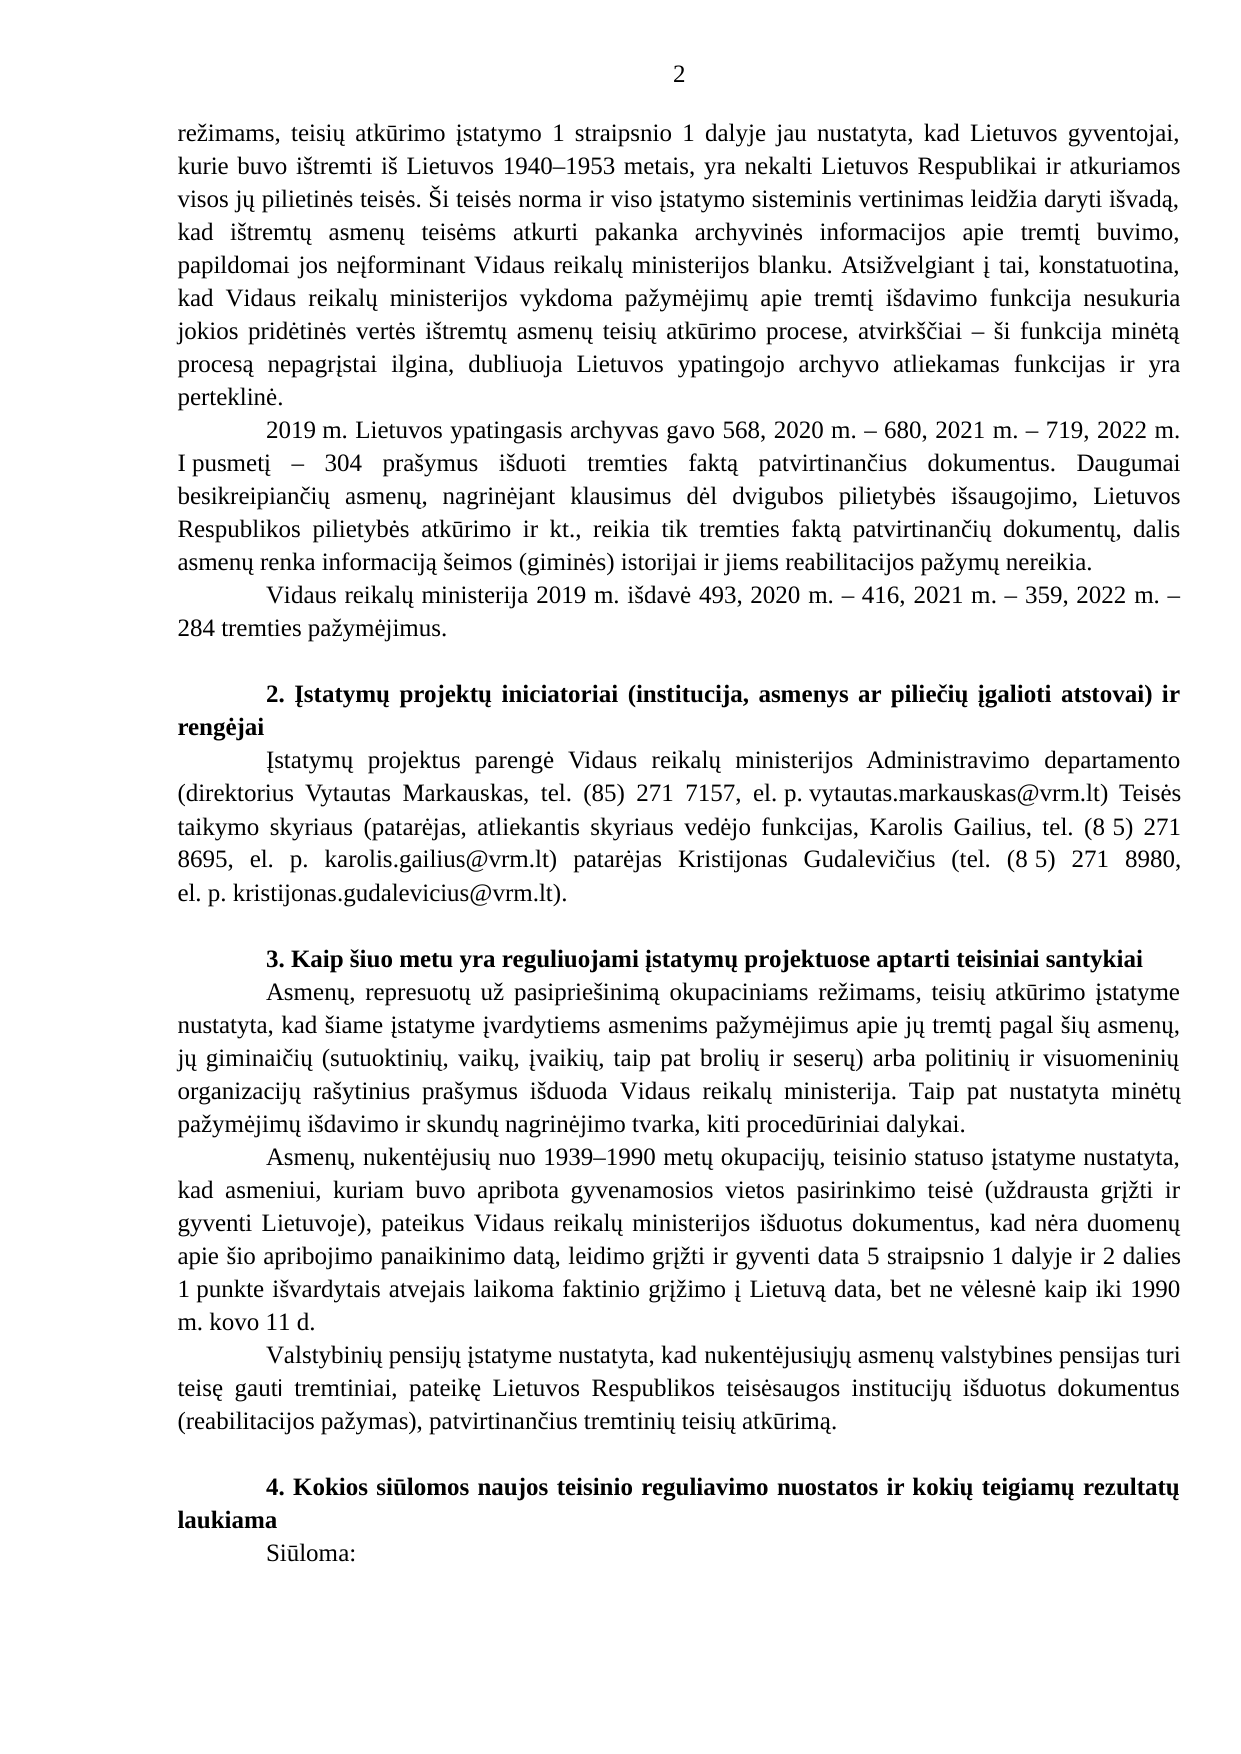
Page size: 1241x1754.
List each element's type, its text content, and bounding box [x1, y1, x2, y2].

text 2019 m. Lietuvos ypatingasis archyvas gavo 568, 2020 m. – 680, 2021 m. – 719, 2022 m. I pusmetį – 304 prašymus išduoti tremties faktą patvirtinančius dokumentus. Daugumai besikreipiančių asmenų, nagrinėjant klausimus dėl dvigubos pilietybės išsaugojimo, Lietuvos Respublikos pilietybės atkūrimo ir kt., reikia tik tremties faktą patvirtinančių dokumentų, dalis asmenų renka informaciją šeimos (giminės) istorijai ir jiems reabilitacijos pažymų nereikia. [177, 415, 1181, 576]
text Valstybinių pensijų įstatyme nustatyta, kad nukentėjusiųjų asmenų valstybines pensijas turi teisę gauti tremtiniai, pateikę Lietuvos Respublikos teisėsaugos institucijų išduotus dokumentus (reabilitacijos pažymas), patvirtinančius tremtinių teisių atkūrimą. [177, 1340, 1181, 1435]
text 3. Kaip šiuo metu yra reguliuojami įstatymų projektuose aptarti teisiniai santykiai [177, 944, 1181, 972]
text Įstatymų projektus parengė Vidaus reikalų ministerijos Administravimo departamento (direktorius Vytautas Markauskas, tel. (85) 271 7157, el. p. vytautas.markauskas@vrm.lt) Teisės taikymo skyriaus (patarėjas, atliekantis skyriaus vedėjo funkcijas, Karolis Gailius, tel. (8 5) 271 8695, el. p. karolis.gailius@vrm.lt) patarėjas Kristijonas Gudalevičius (tel. (8 5) 271 8980, el. p. kristijonas.gudalevicius@vrm.lt). [177, 746, 1181, 906]
text 4. Kokios siūlomos naujos teisinio reguliavimo nuostatos ir kokių teigiamų rezultatų laukiama [177, 1472, 1181, 1534]
text Asmenų, nukentėjusių nuo 1939–1990 metų okupacijų, teisinio statuso įstatyme nustatyta, kad asmeniui, kuriam buvo apribota gyvenamosios vietos pasirinkimo teisė (uždrausta grįžti ir gyventi Lietuvoje), pateikus Vidaus reikalų ministerijos išduotus dokumentus, kad nėra duomenų apie šio apribojimo panaikinimo datą, leidimo grįžti ir gyventi data 5 straipsnio 1 dalyje ir 2 dalies 1 punkte išvardytais atvejais laikoma faktinio grįžimo į Lietuvą data, bet ne vėlesnė kaip iki 1990 m. kovo 11 d. [177, 1142, 1181, 1336]
text Asmenų, represuotų už pasipriešinimą okupaciniams režimams, teisių atkūrimo įstatyme nustatyta, kad šiame įstatyme įvardytiems asmenims pažymėjimus apie jų tremtį pagal šių asmenų, jų giminaičių (sutuoktinių, vaikų, įvaikių, taip pat brolių ir seserų) arba politinių ir visuomeninių organizacijų rašytinius prašymus išduoda Vidaus reikalų ministerija. Taip pat nustatyta minėtų pažymėjimų išdavimo ir skundų nagrinėjimo tvarka, kiti procedūriniai dalykai. [177, 977, 1181, 1138]
text Siūloma: [177, 1538, 1181, 1567]
text režimams, teisių atkūrimo įstatymo 1 straipsnio 1 dalyje jau nustatyta, kad Lietuvos gyventojai, kurie buvo ištremti iš Lietuvos 1940–1953 metais, yra nekalti Lietuvos Respublikai ir atkuriamos visos jų pilietinės teisės. Ši teisės norma ir viso įstatymo sisteminis vertinimas leidžia daryti išvadą, kad ištremtų asmenų teisėms atkurti pakanka archyvinės informacijos apie tremtį buvimo, papildomai jos neįforminant Vidaus reikalų ministerijos blanku. Atsižvelgiant į tai, konstatuotina, kad Vidaus reikalų ministerijos vykdoma pažymėjimų apie tremtį išdavimo funkcija nesukuria jokios pridėtinės vertės ištremtų asmenų teisių atkūrimo procese, atvirkščiai – ši funkcija minėtą procesą nepagrįstai ilgina, dubliuoja Lietuvos ypatingojo archyvo atliekamas funkcijas ir yra perteklinė. [177, 118, 1181, 411]
text 2. Įstatymų projektų iniciatoriai (institucija, asmenys ar piliečių įgalioti atstovai) ir rengėjai [177, 679, 1181, 741]
text Vidaus reikalų ministerija 2019 m. išdavė 493, 2020 m. – 416, 2021 m. – 359, 2022 m. – 284 tremties pažymėjimus. [177, 580, 1181, 642]
